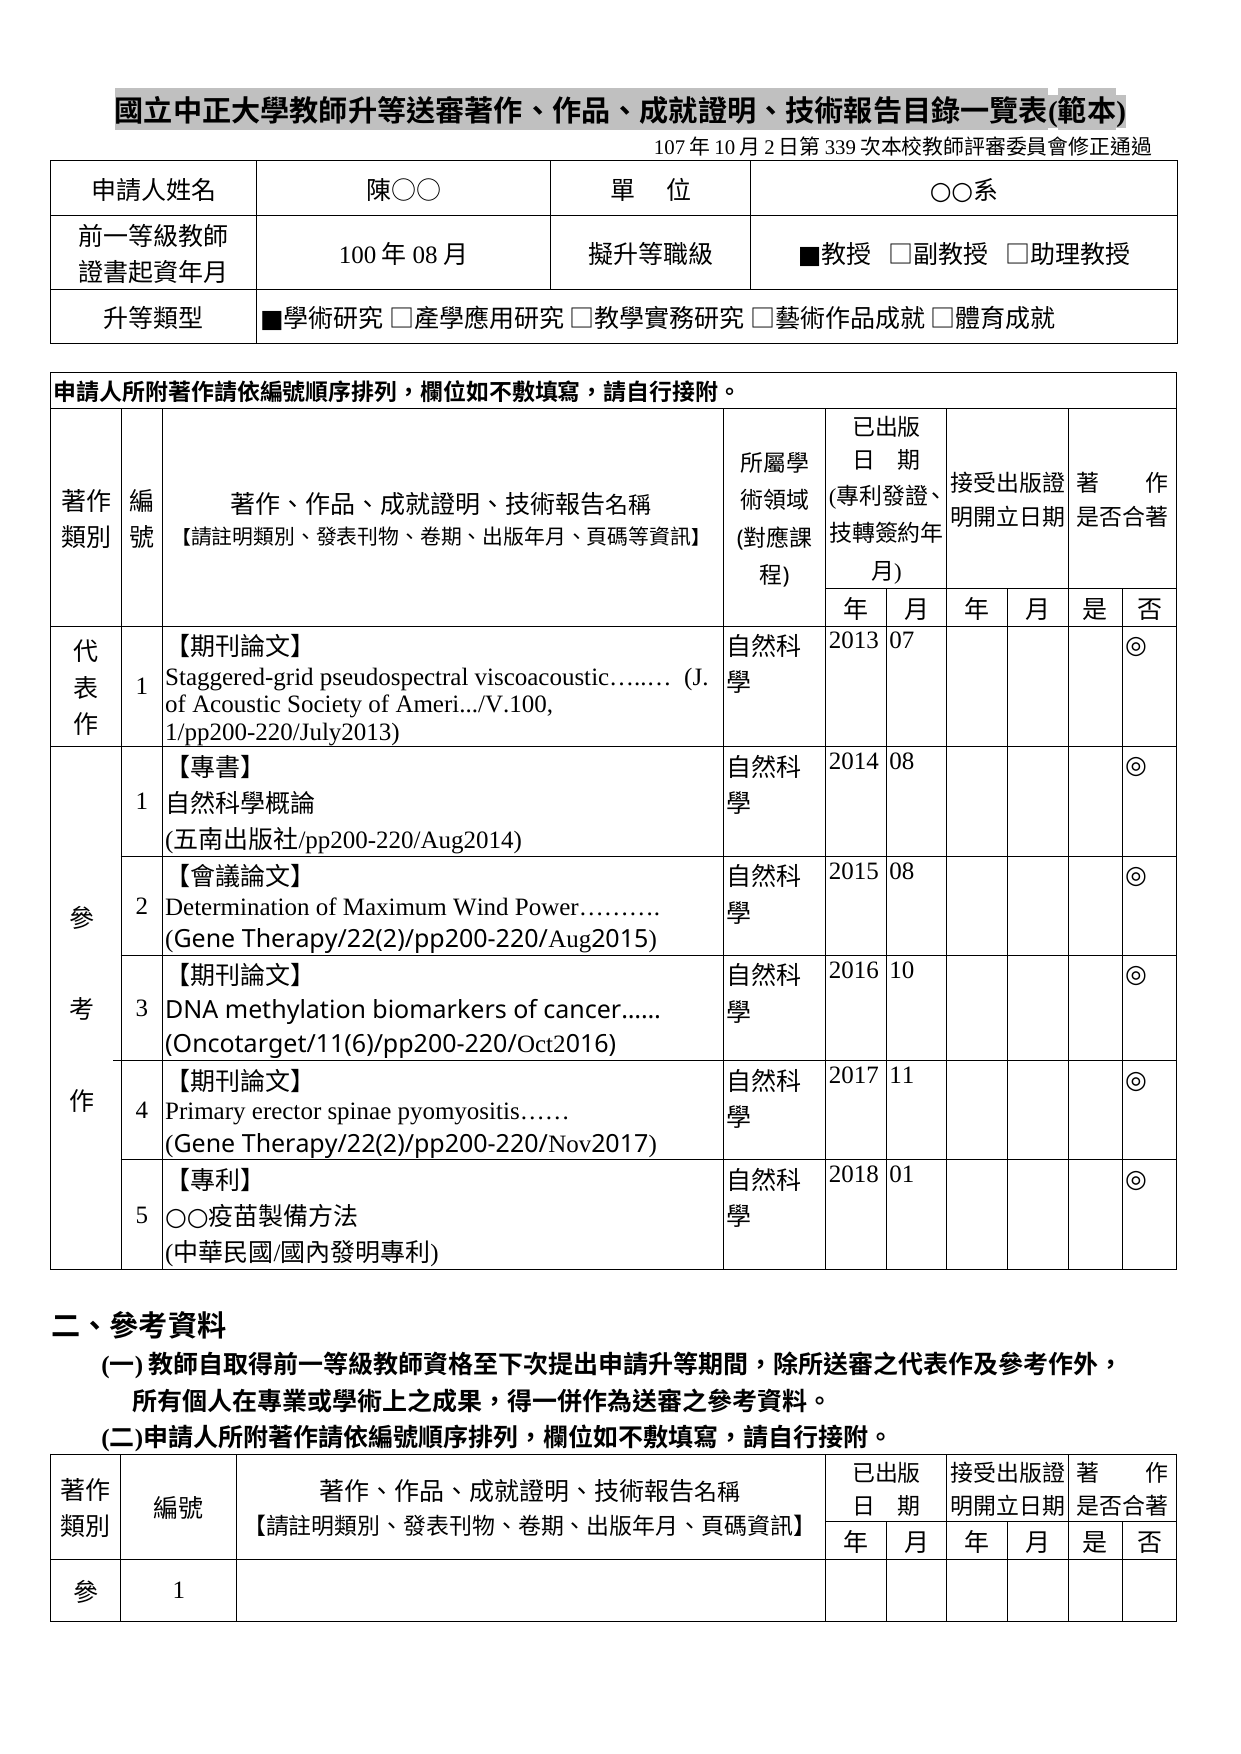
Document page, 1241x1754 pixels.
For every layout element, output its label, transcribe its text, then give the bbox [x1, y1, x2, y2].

table_cell [1008, 747, 1068, 856]
table_cell 10 [887, 956, 946, 1060]
table_cell 【專利】 ○○疫苗製備方法 (中華民國/國內發明專利) [163, 1160, 723, 1269]
table_cell 2013 [826, 627, 886, 746]
table_cell ◎ [1123, 857, 1176, 955]
table_cell 1 [122, 627, 162, 746]
table_cell 月 [1008, 589, 1068, 626]
table_cell 4 [122, 1061, 162, 1159]
table_cell 11 [887, 1061, 946, 1159]
table_cell 自然科學 [724, 627, 825, 746]
table_cell ■學術研究 □產學應用研究 □教學實務研究 □藝術作品成就 □體育成就 [257, 290, 1177, 343]
table_cell ◎ [1123, 956, 1176, 1060]
table_cell [113, 1061, 121, 1159]
table_cell 【期刊論文】 Primary erector spinae pyomyositis…… (Gene Therapy/22(2)/pp200-220/Nov2017) [163, 1061, 723, 1159]
table_cell 月 [1008, 1522, 1068, 1558]
table_cell [1008, 1560, 1068, 1621]
table_header 著作、作品、成就證明、技術報告名稱 【請註明類別、發表刊物、卷期、出版年月、頁碼資訊】 [237, 1455, 825, 1558]
table_cell 年 [947, 1522, 1007, 1558]
table_header ○○系 [751, 161, 1177, 215]
table_cell [1008, 627, 1068, 746]
table_cell 所屬學 術領域 (對應課程) [724, 409, 825, 626]
table_cell [1069, 1061, 1122, 1159]
table_header 接受出版證明開立日期 [947, 1455, 1068, 1521]
table_cell 2 [122, 857, 162, 955]
table_cell 【會議論文】 Determination of Maximum Wind Power………. (Gene Therapy/22(2)/pp200-220/Aug2015) [163, 857, 723, 955]
table_cell [1069, 627, 1122, 746]
table_cell 自然科學 [724, 747, 825, 856]
table_cell [947, 1061, 1007, 1159]
table_header 陳○○ [257, 161, 550, 215]
table_header 編號 [121, 1455, 236, 1558]
table_cell 著 作 是否合著 [1069, 409, 1176, 588]
table_cell [113, 747, 121, 1060]
table_cell [1008, 1160, 1068, 1269]
table_cell [947, 857, 1007, 955]
table_cell 【期刊論文】 Staggered-grid pseudospectral viscoacoustic…..… (J. of Acoustic Society of Ameri.../V.100, 1/pp200-220/July2013) [163, 627, 723, 746]
table_cell 2016 [826, 956, 886, 1060]
table_cell 前一等級教師 證書起資年月 [51, 216, 256, 289]
text (二)申請人所附著作請依編號順序排列，欄位如不敷填寫，請自行接附。 [101, 1417, 1191, 1453]
table_cell 否 [1123, 589, 1176, 626]
table_cell 1 [122, 747, 162, 856]
table_cell [1069, 747, 1122, 856]
table_cell 代 表 作 [51, 627, 121, 746]
table_cell 自然科學 [724, 956, 825, 1060]
table_cell ■教授 □副教授 □助理教授 [751, 216, 1177, 289]
table_cell [947, 956, 1007, 1060]
text 二、參考資料 [51, 1302, 1191, 1345]
table_cell [1069, 956, 1122, 1060]
text 國立中正大學教師升等送審著作、作品、成就證明、技術報告目錄一覽表(範本) [89, 88, 1152, 130]
table_cell ◎ [1123, 1160, 1176, 1269]
table_cell 是 [1069, 1522, 1122, 1558]
table_cell 是 [1069, 589, 1122, 626]
table_cell 自然科學 [724, 1160, 825, 1269]
table_cell 1 [121, 1560, 236, 1621]
table_cell 2014 [826, 747, 886, 856]
table_cell 01 [887, 1160, 946, 1269]
table_header 已出版 日 期 [826, 1455, 946, 1521]
table_cell 升等類型 [51, 290, 256, 343]
table_header 申請人所附著作請依編號順序排列，欄位如不敷填寫，請自行接附。 [51, 373, 1176, 408]
table_cell ◎ [1123, 627, 1176, 746]
table_cell 接受出版證明開立日期 [947, 409, 1068, 588]
table_cell [237, 1560, 825, 1621]
table_cell 2015 [826, 857, 886, 955]
table_cell 月 [887, 589, 946, 626]
table_cell 年 [826, 1522, 886, 1558]
table_header 著作 類別 [51, 1455, 120, 1558]
table_cell [1008, 857, 1068, 955]
table_cell ◎ [1123, 1061, 1176, 1159]
table_cell [947, 627, 1007, 746]
table_cell 年 [826, 589, 886, 626]
table_cell 100年 08 月 [257, 216, 550, 289]
table_cell 已出版 日 期 (專利發證、技轉簽約年月) [826, 409, 946, 588]
table_cell 自然科學 [724, 1061, 825, 1159]
table_cell [1069, 857, 1122, 955]
table_cell [947, 747, 1007, 856]
table_cell 08 [887, 747, 946, 856]
table_cell 5 [122, 1160, 162, 1269]
text (一) 教師自取得前一等級教師資格至下次提出申請升等期間，除所送審之代表作及參考作外， [101, 1345, 1191, 1381]
table_cell [1069, 1560, 1122, 1621]
text 107年10月2日第339次本校教師評審委員會修正通過 [89, 130, 1152, 160]
table_cell ◎ [1123, 747, 1176, 856]
table_cell [1008, 956, 1068, 1060]
table_cell 自然科學 [724, 857, 825, 955]
table_cell 參 考 作 [51, 747, 113, 1269]
table_cell 擬升等職級 [551, 216, 750, 289]
table_cell [887, 1560, 946, 1621]
table_cell 月 [887, 1522, 946, 1558]
table_header 單 位 [551, 161, 750, 215]
table_header 著 作 是否合著 [1069, 1455, 1176, 1521]
table_cell [947, 1560, 1007, 1621]
table_cell 07 [887, 627, 946, 746]
table_cell [1069, 1160, 1122, 1269]
table_cell [947, 1160, 1007, 1269]
table_cell 著作、作品、成就證明、技術報告名稱 【請註明類別、發表刊物、卷期、出版年月、頁碼等資訊】 [163, 409, 723, 626]
table_cell [826, 1560, 886, 1621]
table_cell 年 [947, 589, 1007, 626]
table_cell 參 [51, 1560, 120, 1621]
table_cell 08 [887, 857, 946, 955]
table_cell 3 [122, 956, 162, 1060]
table_cell [1123, 1560, 1176, 1621]
table_cell 2018 [826, 1160, 886, 1269]
table_header 申請人姓名 [51, 161, 256, 215]
table_cell [1008, 1061, 1068, 1159]
table_cell 【期刊論文】 DNA methylation biomarkers of cancer…… (Oncotarget/11(6)/pp200-220/Oct2016) [163, 956, 723, 1060]
text 所有個人在專業或學術上之成果，得一併作為送審之參考資料。 [101, 1381, 1191, 1417]
table_cell 著作 類別 [51, 409, 121, 626]
table_cell 2017 [826, 1061, 886, 1159]
table_cell 【專書】 自然科學概論 (五南出版社/pp200-220/Aug2014) [163, 747, 723, 856]
table_cell 編號 [122, 409, 162, 626]
table_cell [113, 1160, 121, 1269]
table_cell 否 [1123, 1522, 1176, 1558]
